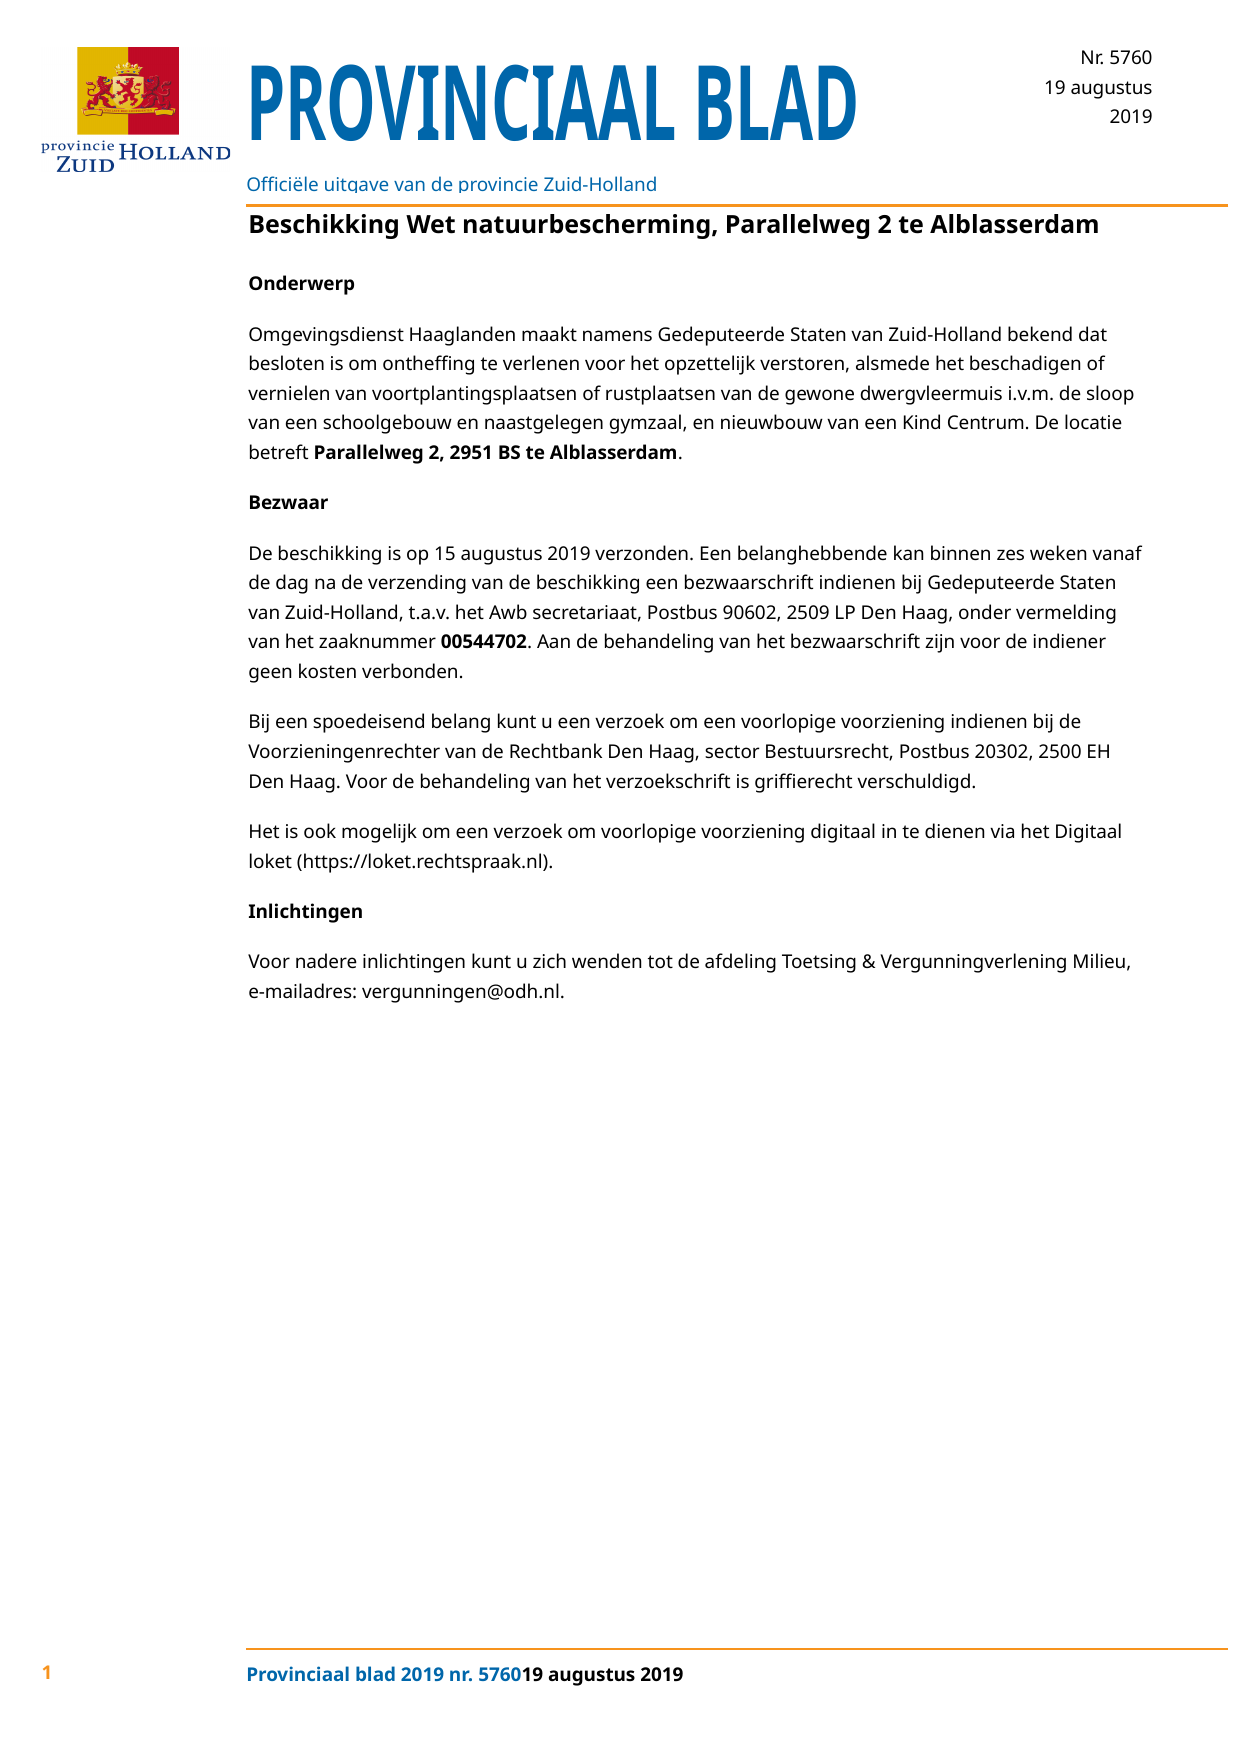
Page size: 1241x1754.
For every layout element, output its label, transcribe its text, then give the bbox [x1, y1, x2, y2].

picture [41, 47, 231, 172]
text Onderwerp [248, 270, 1152, 296]
text Bij een spoedeisend belang kunt u een verzoek om een voorlopige voorziening indienen bij de Voorzieningenrechter van de Rechtbank Den Haag, sector Bestuursrecht, Postbus 20302, 2500 EH Den Haag. Voor de behandeling van het verzoekschrift is griffierecht verschuldigd. [248, 709, 1152, 793]
text Beschikking Wet natuurbescherming, Parallelweg 2 te Alblasserdam [248, 207, 1152, 241]
text Het is ook mogelijk om een verzoek om voorlopige voorziening digitaal in te dienen via het Digitaal loket (https://loket.rechtspraak.nl). [248, 818, 1152, 873]
text Omgevingsdienst Haaglanden maakt namens Gedeputeerde Staten van Zuid-Holland bekend dat besloten is om ontheffing te verlenen voor het opzettelijk verstoren, alsmede het beschadigen of vernielen van voortplantingsplaatsen of rustplaatsen van de gewone dwergvleermuis i.v.m. de sloop van een schoolgebouw en naastgelegen gymzaal, en nieuwbouw van een Kind Centrum. De locatie betreft Parallelweg 2, 2951 BS te Alblasserdam. [248, 321, 1152, 465]
text De beschikking is op 15 augustus 2019 verzonden. Een belanghebbende kan binnen zes weken vanaf de dag na de verzending van de beschikking een bezwaarschrift indienen bij Gedeputeerde Staten van Zuid-Holland, t.a.v. het Awb secretariaat, Postbus 90602, 2509 LP Den Haag, onder vermelding van het zaaknummer 00544702. Aan de behandeling van het bezwaarschrift zijn voor de indiener geen kosten verbonden. [248, 540, 1152, 684]
text Inlichtingen [248, 898, 1152, 924]
text Bezwaar [248, 489, 1152, 515]
text Voor nadere inlichtingen kunt u zich wenden tot de afdeling Toetsing & Vergunningverlening Milieu, e-mailadres: vergunningen@odh.nl. [248, 949, 1152, 1004]
